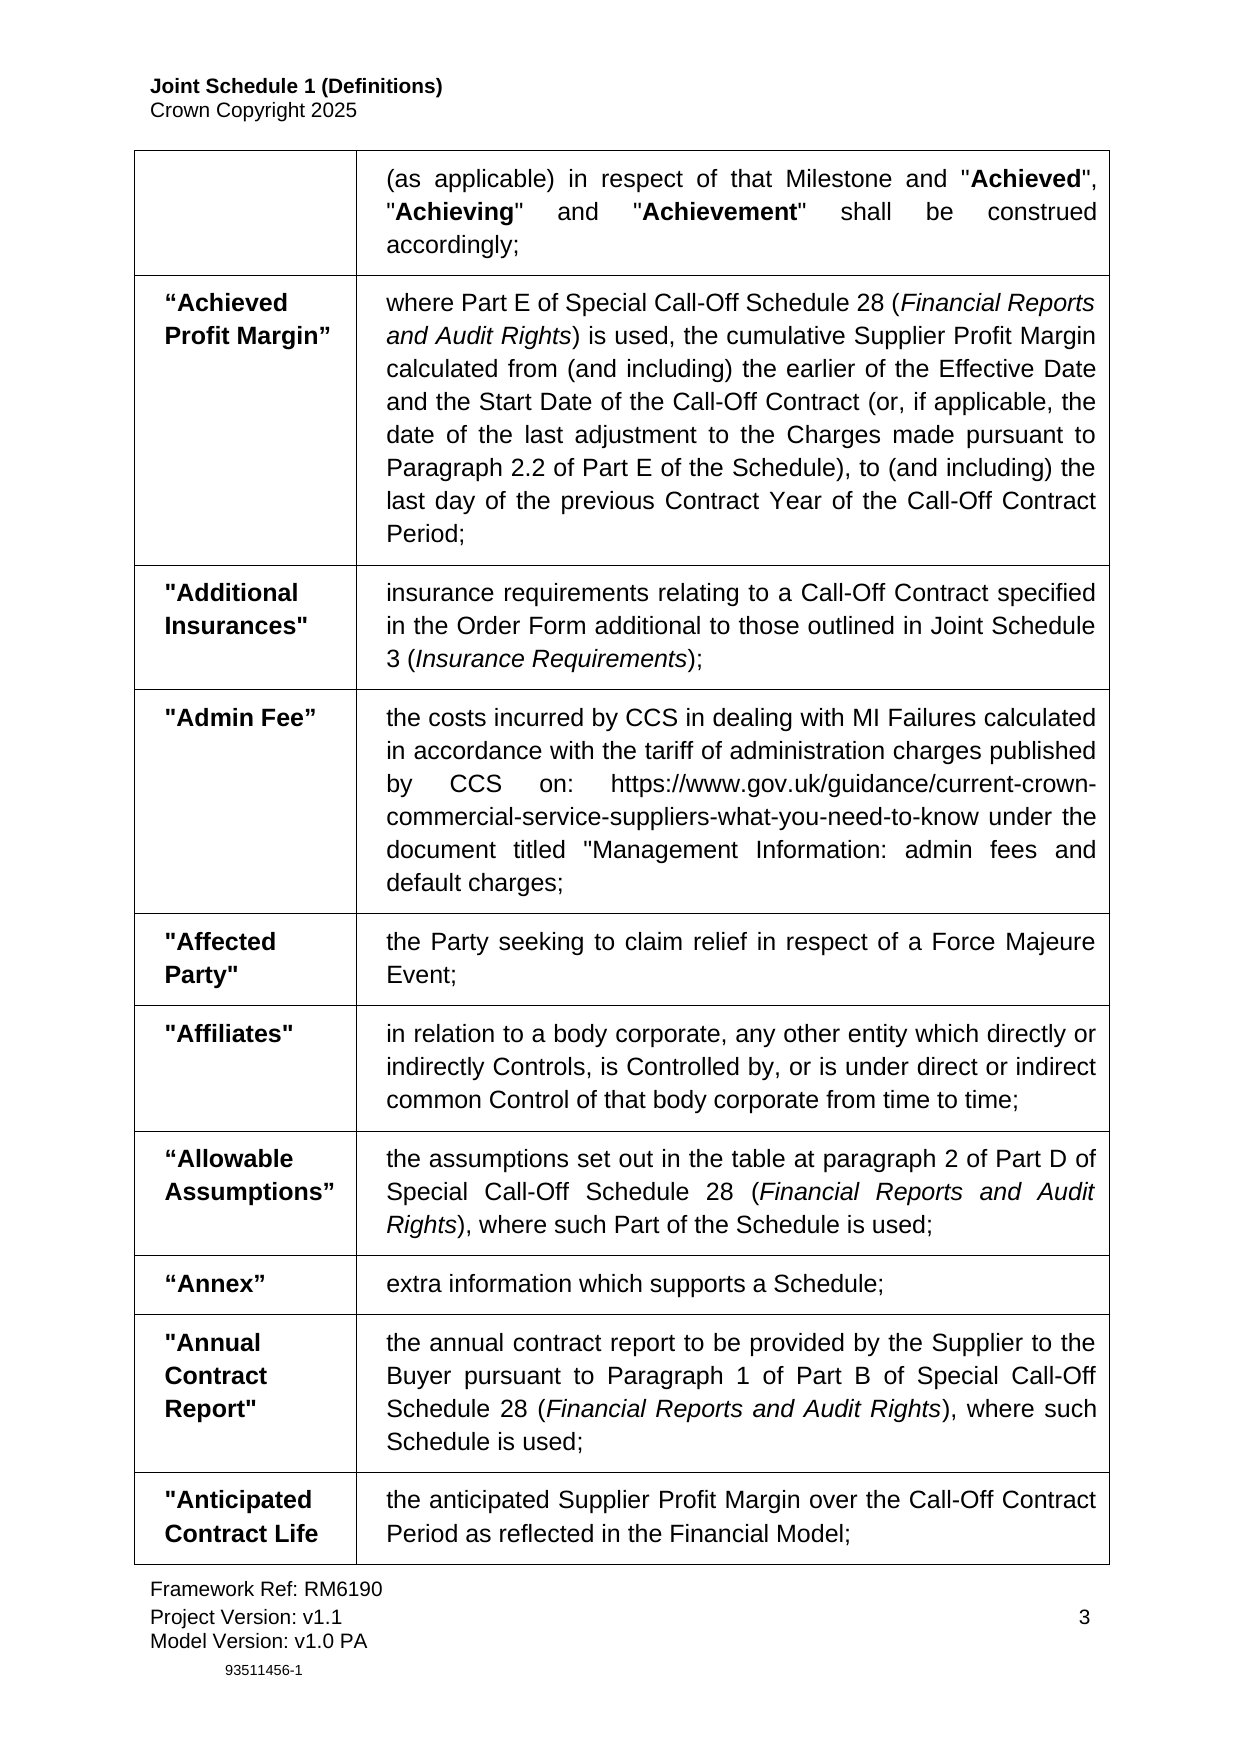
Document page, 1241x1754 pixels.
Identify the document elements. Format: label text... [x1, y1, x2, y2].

table_cell "Admin Fee” [135, 690, 356, 913]
table_cell the assumptions set out in the table at paragraph 2 of Part D of Special Call-Off Schedule 28 (Financial Reports and Audit Rights), where such Part of the Schedule is used; [357, 1132, 1109, 1255]
table_cell where Part E of Special Call-Off Schedule 28 (Financial Reports and Audit Rights) is used, the cumulative Supplier Profit Margin calculated from (and including) the earlier of the Effective Date and the Start Date of the Call-Off Contract (or, if applicable, the date of the last adjustment to the Charges made pursuant to Paragraph 2.2 of Part E of the Schedule), to (and including) the last day of the previous Contract Year of the Call-Off Contract Period; [357, 276, 1109, 564]
table_cell the anticipated Supplier Profit Margin over the Call-Off Contract Period as reflected in the Financial Model; [357, 1473, 1109, 1564]
table_cell (as applicable) in respect of that Milestone and "Achieved", "Achieving" and "Achievement" shall be construed accordingly; [357, 151, 1109, 275]
table_cell “Annex” [135, 1256, 356, 1314]
table_cell [135, 151, 356, 275]
table_cell the Party seeking to claim relief in respect of a Force Majeure Event; [357, 914, 1109, 1005]
table_cell "Annual Contract Report" [135, 1315, 356, 1472]
table_cell the annual contract report to be provided by the Supplier to the Buyer pursuant to Paragraph 1 of Part B of Special Call-Off Schedule 28 (Financial Reports and Audit Rights), where such Schedule is used; [357, 1315, 1109, 1472]
table_cell the costs incurred by CCS in dealing with MI Failures calculated in accordance with the tariff of administration charges published by CCS on: https://www.gov.uk/guidance/current-crown-commercial-service-suppliers-what-you-need-to-know under the document titled "Management Information: admin fees and default charges; [357, 690, 1109, 913]
table_cell insurance requirements relating to a Call-Off Contract specified in the Order Form additional to those outlined in Joint Schedule 3 (Insurance Requirements); [357, 566, 1109, 689]
table_cell in relation to a body corporate, any other entity which directly or indirectly Controls, is Controlled by, or is under direct or indirect common Control of that body corporate from time to time; [357, 1006, 1109, 1131]
table_cell “Allowable Assumptions” [135, 1132, 356, 1255]
table_cell "Additional Insurances" [135, 566, 356, 689]
table_cell “Achieved Profit Margin” [135, 276, 356, 564]
table_cell "Affiliates" [135, 1006, 356, 1131]
table_cell extra information which supports a Schedule; [357, 1256, 1109, 1314]
table_cell "Anticipated Contract Life [135, 1473, 356, 1564]
table_cell "Affected Party" [135, 914, 356, 1005]
